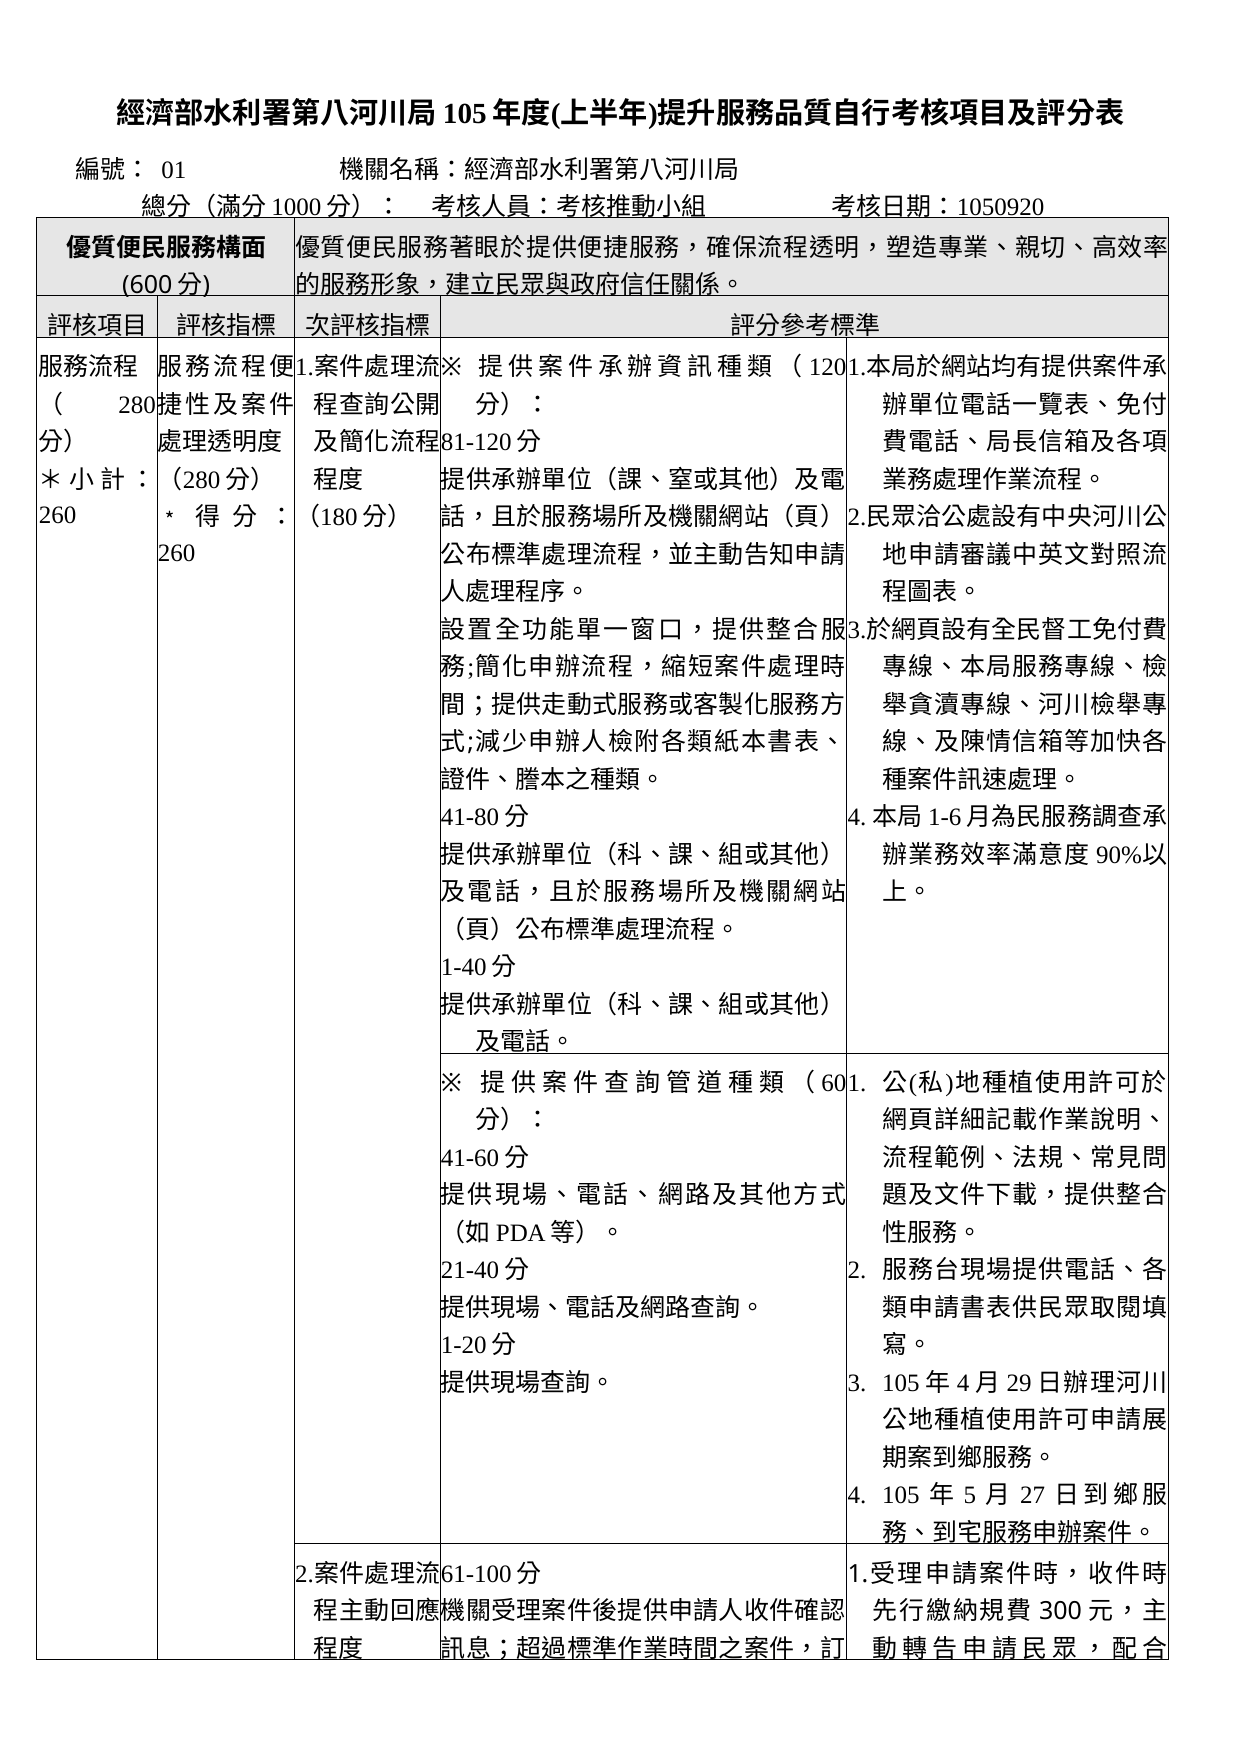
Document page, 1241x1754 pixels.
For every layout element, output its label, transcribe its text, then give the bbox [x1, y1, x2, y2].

table_cell 1.案件處理流程查詢公開及簡化流程程度 （180分） [295, 338, 440, 1052]
table_cell 服務流程 （280分） ＊小計：260 [37, 338, 157, 1659]
table_cell 次評核指標 [295, 296, 440, 337]
table_cell 1.受理申請案件時，收件時先行繳納規費300元，主動轉告申請民眾，配合 [847, 1544, 1168, 1659]
table_cell 2.案件處理流程主動回應程度 [295, 1544, 440, 1659]
table_cell 服務流程便捷性及案件處理透明度 （280分） ﹡得分：260 [158, 338, 294, 1052]
text 總分（滿分1000分）： 考核人員：考核推動小組 考核日期：1050920 [20, 180, 1165, 217]
table_cell 1. 公(私)地種植使用許可於網頁詳細記載作業說明、流程範例、法規、常見問題及文件下載，提供整合性服務。 2. 服務台現場提供電話、各類申請書表供民眾取閱填寫。 3. 105年4月29日辦理河川公地種植使用許可申請展期案到鄉服務。 4. 105年5月27日到鄉服務、到宅服務申辦案件。 [847, 1054, 1168, 1543]
table_cell [158, 1053, 294, 1543]
table_cell [295, 1053, 440, 1543]
table_cell [158, 1543, 294, 1659]
table_header 優質便民服務構面 (600分) [37, 218, 294, 295]
text 編號： 01 機關名稱：經濟部水利署第八河川局 [75, 142, 1165, 180]
table_cell 評分參考標準 [441, 296, 1168, 337]
table_cell 評核項目 [37, 296, 157, 337]
text 經濟部水利署第八河川局105年度(上半年)提升服務品質自行考核項目及評分表 [75, 89, 1165, 132]
table_cell 61-100分 機關受理案件後提供申請人收件確認訊息；超過標準作業時間之案件，訂 [441, 1544, 846, 1659]
table_cell 評核指標 [158, 296, 294, 337]
table_cell ※ 提供案件承辦資訊種類（120分）： 81-120分 提供承辦單位（課、窒或其他）及電話，且於服務場所及機關網站（頁）公布標準處理流程，並主動告知申請人處理程序。 設置全功能單一窗口，提供整合服務;簡化申辦流程，縮短案件處理時間；提供走動式服務或客製化服務方式;減少申辦人檢附各類紙本書表、證件、謄本之種類。 41-80分 提供承辦單位（科、課、組或其他）及電話，且於服務場所及機關網站（頁）公布標準處理流程。 1-40分 提供承辦單位（科、課、組或其他）及電話。 [441, 338, 846, 1052]
table_cell ※ 提供案件查詢管道種類（60分）： 41-60分 提供現場、電話、網路及其他方式（如PDA等）。 21-40分 提供現場、電話及網路查詢。 1-20分 提供現場查詢。 [441, 1054, 846, 1543]
table_header 優質便民服務著眼於提供便捷服務，確保流程透明，塑造專業、親切、高效率的服務形象，建立民眾與政府信任關係。 [295, 218, 1168, 295]
table_cell 1.本局於網站均有提供案件承辦單位電話一覽表、免付費電話、局長信箱及各項業務處理作業流程。 2.民眾洽公處設有中央河川公地申請審議中英文對照流程圖表。 3.於網頁設有全民督工免付費專線、本局服務專線、檢舉貪瀆專線、河川檢舉專線、及陳情信箱等加快各種案件訊速處理。 4. 本局1-6月為民服務調查承辦業務效率滿意度90%以上。 [847, 338, 1168, 1052]
